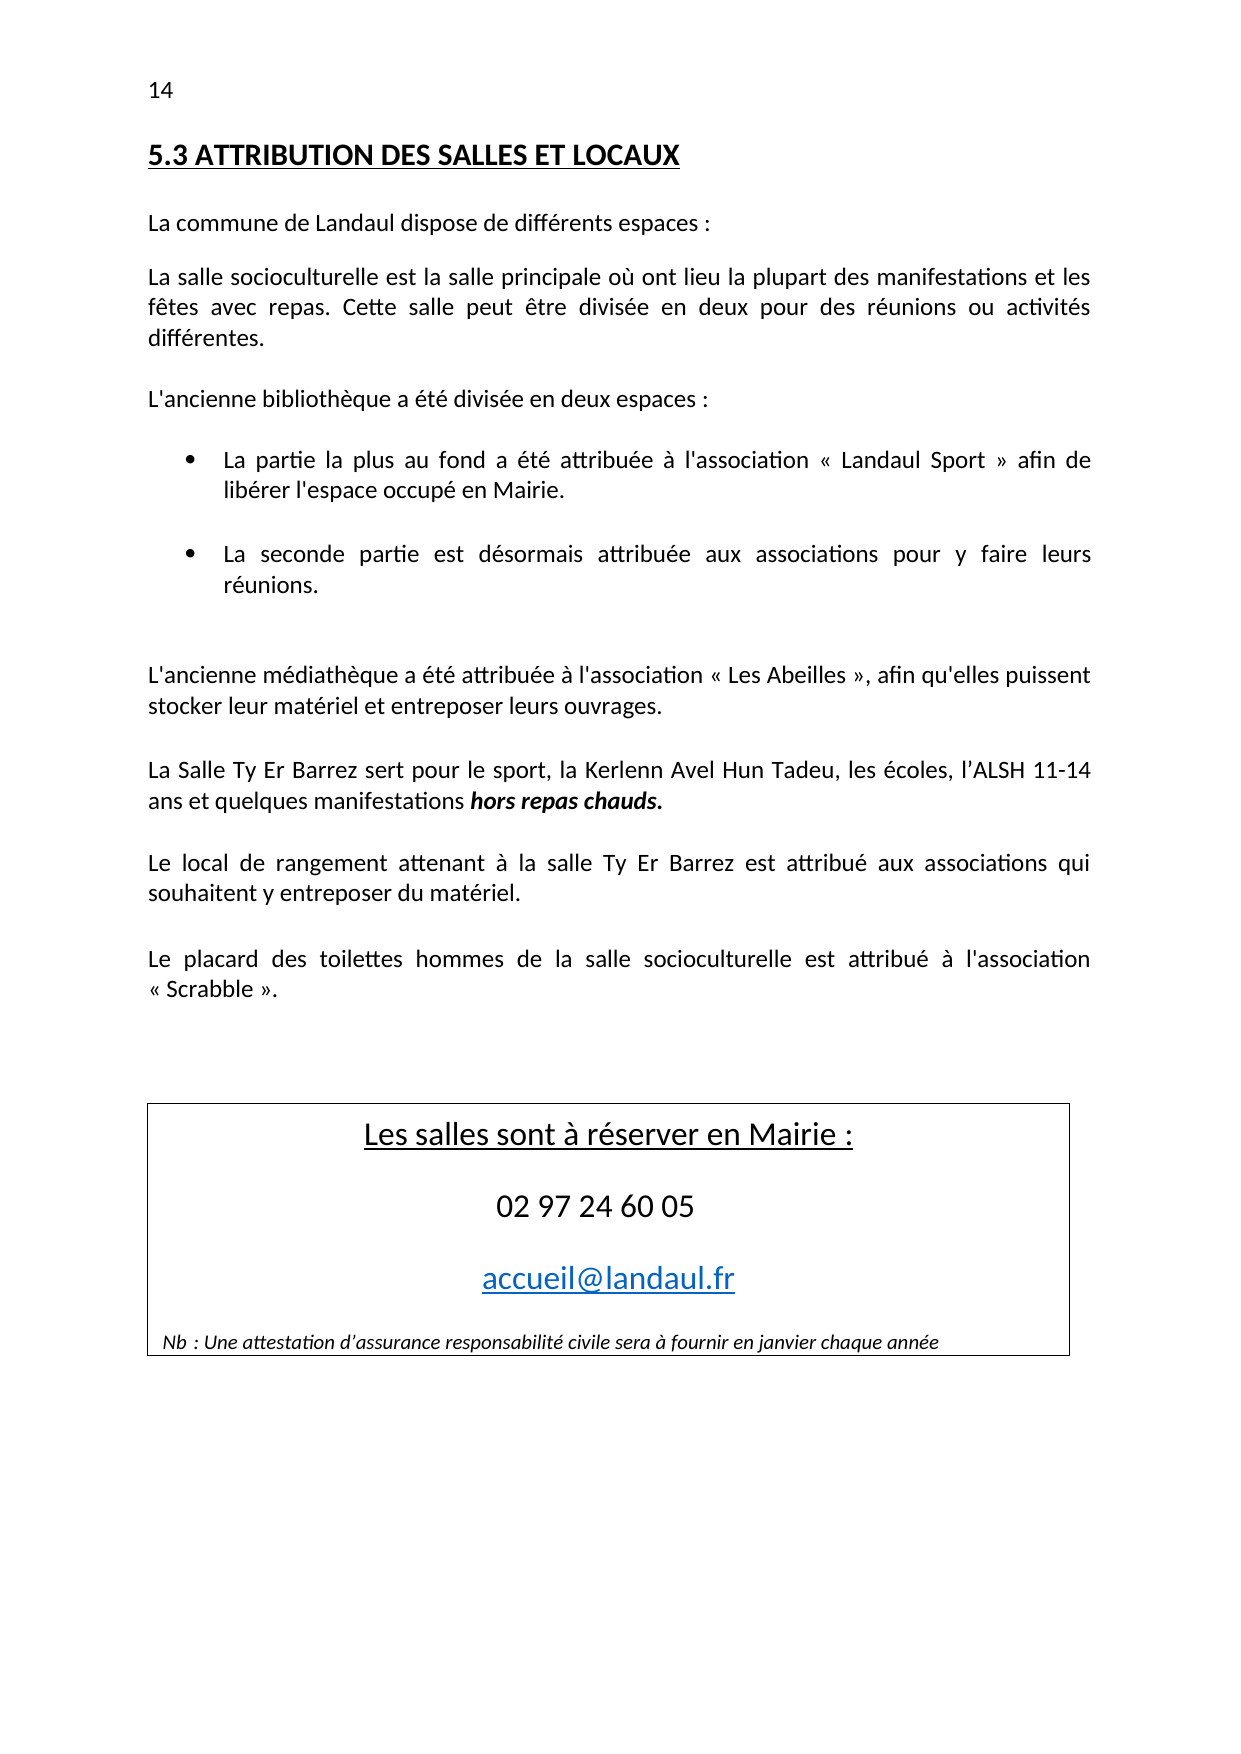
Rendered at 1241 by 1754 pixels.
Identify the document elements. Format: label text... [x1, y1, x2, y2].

text L'ancienne médiathèque a été attribuée à l'association « Les Abeilles », afin qu'elles puissent stocker leur matériel et entreposer leurs ouvrages. [148, 660, 1093, 721]
subtitle 5.3 ATTRIBUTION DES SALLES ET LOCAUX [148, 135, 1093, 173]
text Le placard des toilettes hommes de la salle socioculturelle est attribué à l'association « Scrabble ». [148, 943, 1093, 1004]
list La seconde partie est désormais attribuée aux associations pour y faire leurs réunions. [186, 538, 1093, 599]
list La partie la plus au fond a été attribuée à l'association « Landaul Sport » afin de libérer l'espace occupé en Mairie. [186, 444, 1093, 505]
text Le local de rangement attenant à la salle Ty Er Barrez est attribué aux associations qui souhaitent y entreposer du matériel. [148, 847, 1093, 908]
text L'ancienne bibliothèque a été divisée en deux espaces : [148, 383, 1093, 413]
text La Salle Ty Er Barrez sert pour le sport, la Kerlenn Avel Hun Tadeu, les écoles, l’ALSH 11-14 ans et quelques manifestations hors repas chauds. [148, 754, 1093, 815]
text La commune de Landaul dispose de différents espaces : [148, 207, 1093, 237]
table_header Les salles sont à réserver en Mairie : 02 97 24 60 05 accueil@landaul.fr Nb : Une attestation d’assurance responsabilité civile sera à fournir en janvier chaque année [148, 1104, 1069, 1355]
text La salle socioculturelle est la salle principale où ont lieu la plupart des manifestations et les fêtes avec repas. Cette salle peut être divisée en deux pour des réunions ou activités différentes. [148, 261, 1093, 352]
